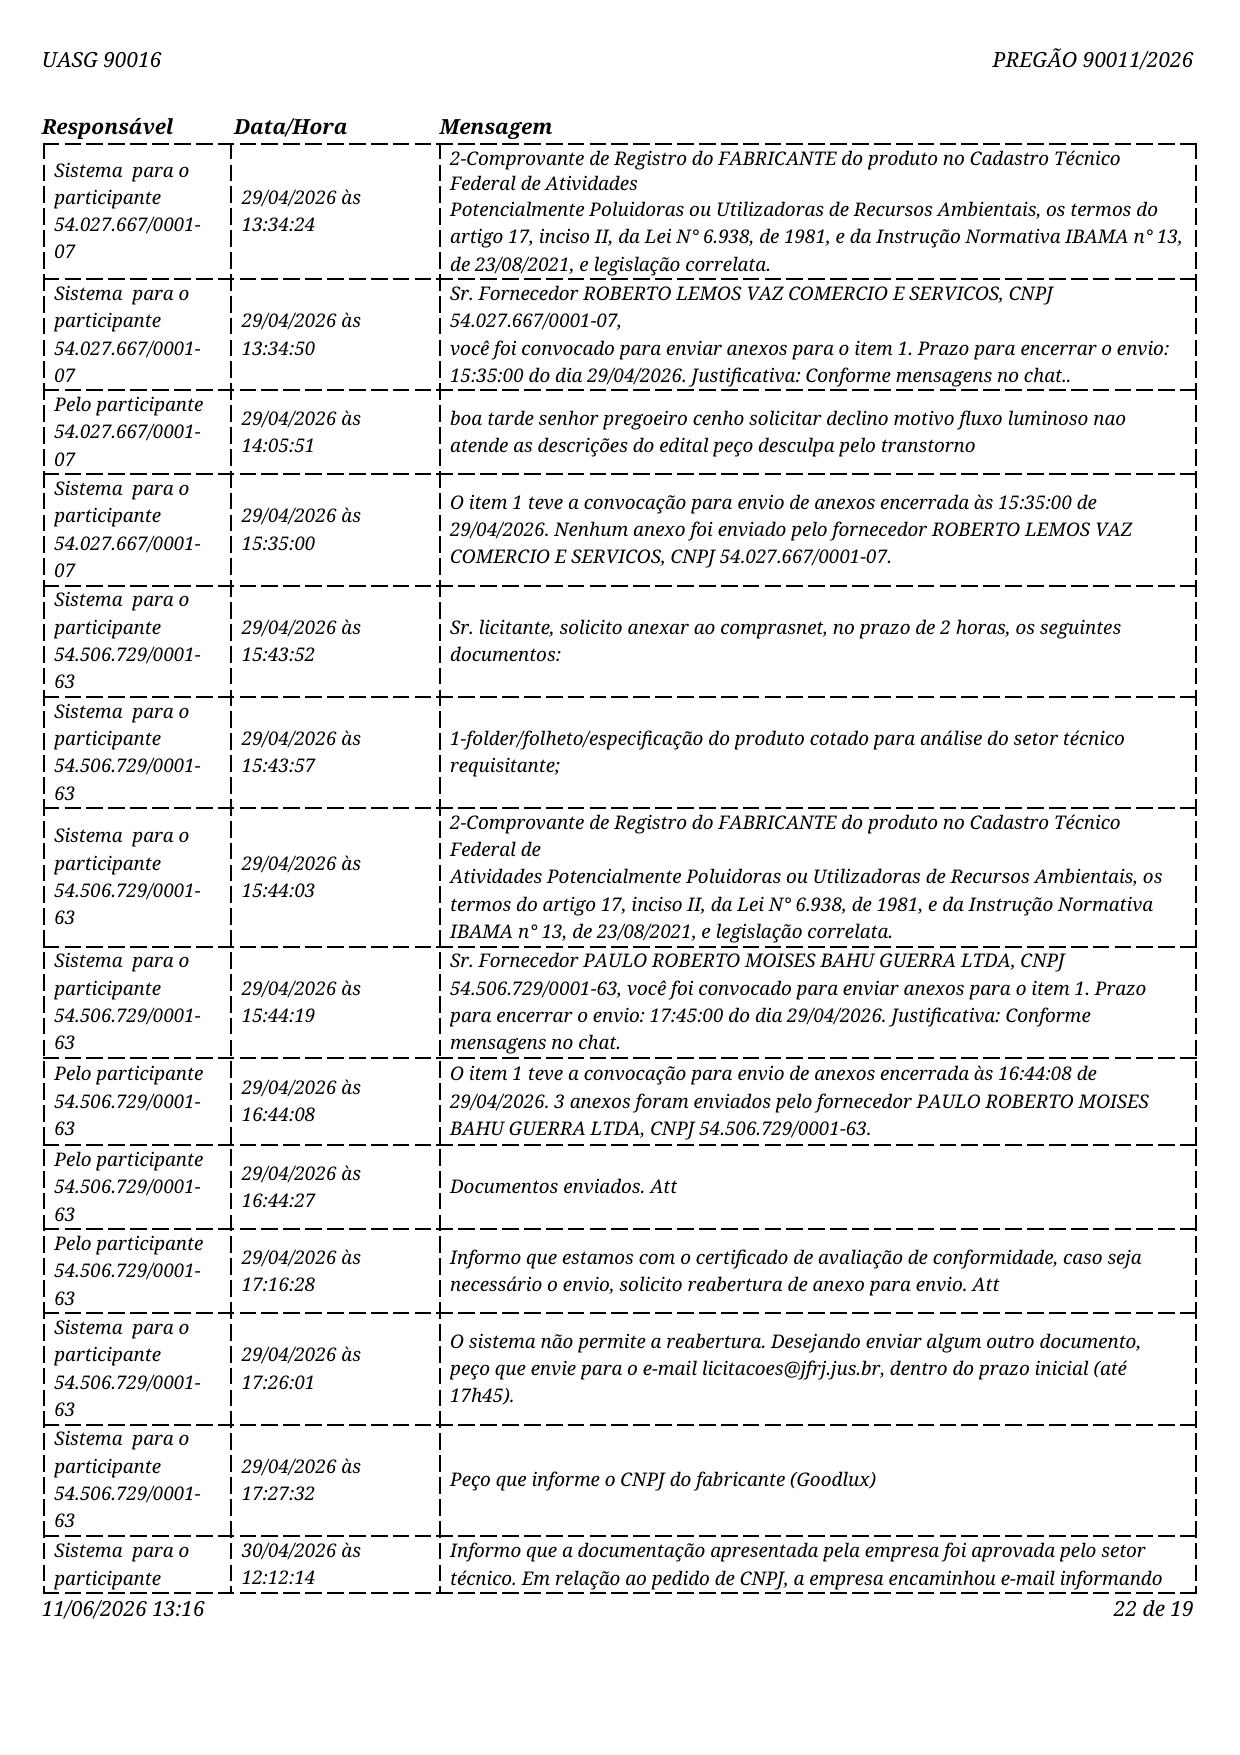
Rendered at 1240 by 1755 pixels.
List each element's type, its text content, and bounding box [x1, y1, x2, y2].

table_cell Pelo participante 54.506.729/0001-63 [44, 1144, 231, 1228]
table_cell 29/04/2026 às 17:27:32 [231, 1424, 439, 1535]
table_cell 2-Comprovante de Registro do FABRICANTE do produto no Cadastro Técnico Federal de Atividades Potencialmente Poluidoras ou Utilizadoras de Recursos Ambientais, os termos do artigo 17, inciso II, da Lei N° 6.938, de 1981, e da Instrução Normativa IBAMA n° 13, de 23/08/2021, e legislação correlata. [440, 807, 1196, 946]
table_cell O item 1 teve a convocação para envio de anexos encerrada às 15:35:00 de 29/04/2026. Nenhum anexo foi enviado pelo fornecedor ROBERTO LEMOS VAZ COMERCIO E SERVICOS, CNPJ 54.027.667/0001-07. [440, 473, 1196, 584]
table_cell Sistema para o participante 54.506.729/0001-63 [44, 1312, 231, 1423]
table_cell Peço que informe o CNPJ do fabricante (Goodlux) [440, 1424, 1196, 1535]
table_cell Sr. Fornecedor ROBERTO LEMOS VAZ COMERCIO E SERVICOS, CNPJ 54.027.667/0001-07, você foi convocado para enviar anexos para o item 1. Prazo para encerrar o envio: 15:35:00 do dia 29/04/2026. Justificativa: Conforme mensagens no chat.. [440, 278, 1196, 389]
table_cell 29/04/2026 às 13:34:50 [231, 278, 439, 389]
table_cell 29/04/2026 às 15:44:03 [231, 807, 439, 946]
table_cell Informo que a documentação apresentada pela empresa foi aprovada pelo setor técnico. Em relação ao pedido de CNPJ, a empresa encaminhou e-mail informando [440, 1535, 1196, 1592]
table_header 2-Comprovante de Registro do FABRICANTE do produto no Cadastro Técnico Federal de Atividades Potencialmente Poluidoras ou Utilizadoras de Recursos Ambientais, os termos do artigo 17, inciso II, da Lei N° 6.938, de 1981, e da Instrução Normativa IBAMA n° 13, de 23/08/2021, e legislação correlata. [440, 143, 1196, 278]
table_cell 29/04/2026 às 17:16:28 [231, 1228, 439, 1312]
table_cell 29/04/2026 às 15:44:19 [231, 946, 439, 1057]
table_cell Sr. Fornecedor PAULO ROBERTO MOISES BAHU GUERRA LTDA, CNPJ 54.506.729/0001-63, você foi convocado para enviar anexos para o item 1. Prazo para encerrar o envio: 17:45:00 do dia 29/04/2026. Justificativa: Conforme mensagens no chat. [440, 946, 1196, 1057]
table_cell Pelo participante 54.027.667/0001-07 [44, 389, 231, 473]
table_cell 29/04/2026 às 15:43:52 [231, 585, 439, 696]
text Responsável Data/Hora Mensagem [42, 112, 1196, 140]
table_cell Sr. licitante, solicito anexar ao comprasnet, no prazo de 2 horas, os seguintes documentos: [440, 585, 1196, 696]
table_cell O item 1 teve a convocação para envio de anexos encerrada às 16:44:08 de 29/04/2026. 3 anexos foram enviados pelo fornecedor PAULO ROBERTO MOISES BAHU GUERRA LTDA, CNPJ 54.506.729/0001-63. [440, 1057, 1196, 1144]
table_cell Pelo participante 54.506.729/0001-63 [44, 1057, 231, 1144]
table_cell Documentos enviados. Att [440, 1144, 1196, 1228]
table_cell 29/04/2026 às 16:44:08 [231, 1057, 439, 1144]
table_cell Sistema para o participante [44, 1535, 231, 1592]
table_cell boa tarde senhor pregoeiro cenho solicitar declino motivo fluxo luminoso nao atende as descrições do edital peço desculpa pelo transtorno [440, 389, 1196, 473]
table_cell 29/04/2026 às 14:05:51 [231, 389, 439, 473]
table_cell O sistema não permite a reabertura. Desejando enviar algum outro documento, peço que envie para o e-mail licitacoes@jfrj.jus.br, dentro do prazo inicial (até 17h45). [440, 1312, 1196, 1423]
table_cell 29/04/2026 às 16:44:27 [231, 1144, 439, 1228]
table_cell 1-folder/folheto/especificação do produto cotado para análise do setor técnico requisitante; [440, 696, 1196, 807]
table_cell Sistema para o participante 54.506.729/0001-63 [44, 696, 231, 807]
table_cell 29/04/2026 às 15:43:57 [231, 696, 439, 807]
table_cell 30/04/2026 às 12:12:14 [231, 1535, 439, 1592]
table_cell Sistema para o participante 54.506.729/0001-63 [44, 585, 231, 696]
table_cell Sistema para o participante 54.506.729/0001-63 [44, 1424, 231, 1535]
table_header 29/04/2026 às 13:34:24 [231, 143, 439, 278]
table_cell Sistema para o participante 54.027.667/0001-07 [44, 473, 231, 584]
table_cell Sistema para o participante 54.506.729/0001-63 [44, 946, 231, 1057]
table_cell 29/04/2026 às 17:26:01 [231, 1312, 439, 1423]
table_header Sistema para o participante 54.027.667/0001-07 [44, 143, 231, 278]
table_cell Sistema para o participante 54.506.729/0001-63 [44, 807, 231, 946]
table_cell Informo que estamos com o certificado de avaliação de conformidade, caso seja necessário o envio, solicito reabertura de anexo para envio. Att [440, 1228, 1196, 1312]
table_cell 29/04/2026 às 15:35:00 [231, 473, 439, 584]
table_cell Pelo participante 54.506.729/0001-63 [44, 1228, 231, 1312]
table_cell Sistema para o participante 54.027.667/0001-07 [44, 278, 231, 389]
